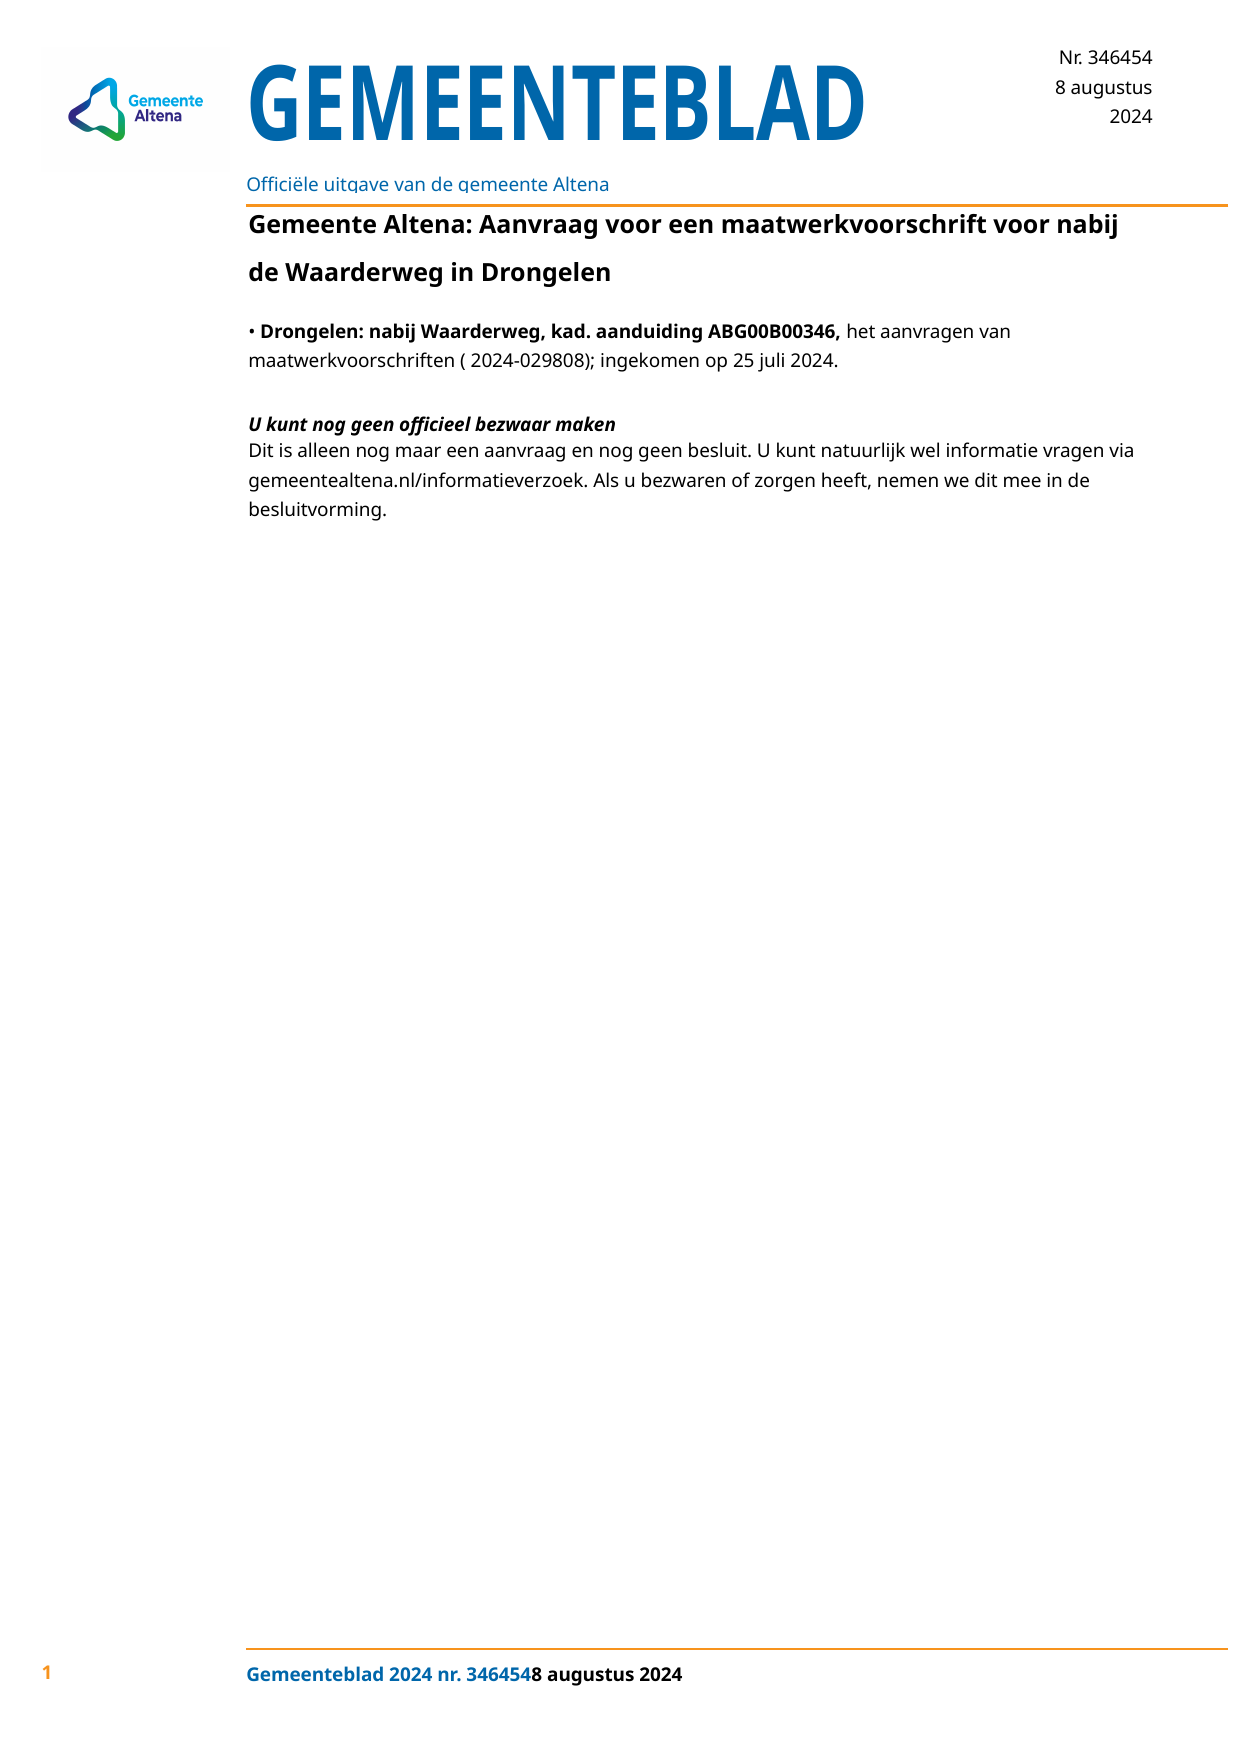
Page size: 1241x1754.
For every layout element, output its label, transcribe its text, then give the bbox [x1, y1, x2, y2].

text Dit is alleen nog maar een aanvraag en nog geen besluit. U kunt natuurlijk wel informatie vragen via gemeentealtena.nl/informatieverzoek. Als u bezwaren of zorgen heeft, nemen we dit mee in de besluitvorming. [248, 437, 1152, 522]
text U kunt nog geen officieel bezwaar maken [248, 411, 1152, 437]
text Gemeente Altena: Aanvraag voor een maatwerkvoorschrift voor nabij de Waarderweg in Drongelen [248, 207, 1152, 288]
picture [41, 47, 231, 172]
text • Drongelen: nabij Waarderweg, kad. aanduiding ABG00B00346, het aanvragen van maatwerkvoorschriften ( 2024-029808); ingekomen op 25 juli 2024. [248, 318, 1152, 373]
